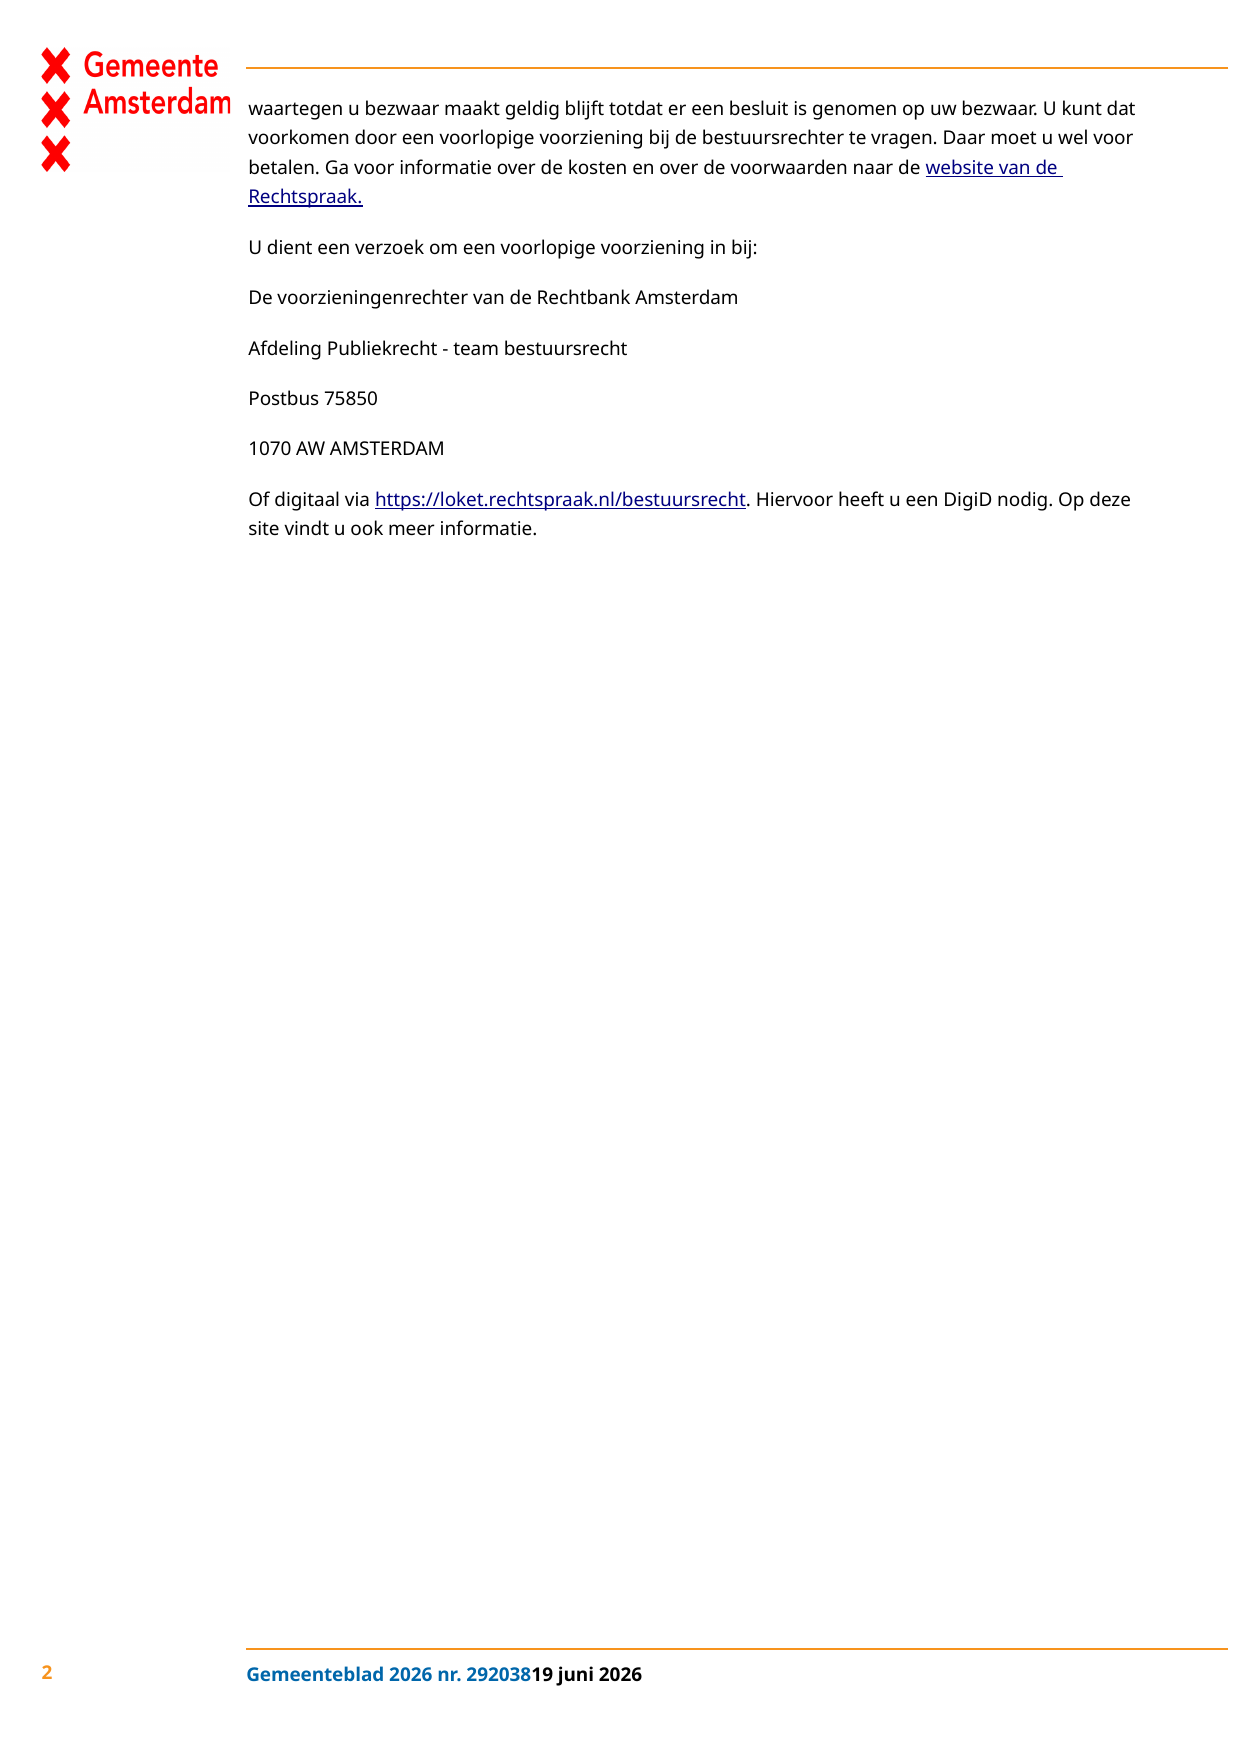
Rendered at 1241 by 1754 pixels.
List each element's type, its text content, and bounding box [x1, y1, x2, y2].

text Of digitaal via https://loket.rechtspraak.nl/bestuursrecht. Hiervoor heeft u een DigiD nodig. Op deze site vindt u ook meer informatie. [248, 486, 1152, 541]
text waartegen u bezwaar maakt geldig blijft totdat er een besluit is genomen op uw bezwaar. U kunt dat voorkomen door een voorlopige voorziening bij de bestuursrechter te vragen. Daar moet u wel voor betalen. Ga voor informatie over de kosten en over de voorwaarden naar de website van de Rechtspraak. [248, 95, 1152, 209]
picture [41, 47, 231, 172]
text 1070 AW AMSTERDAM [248, 436, 1152, 461]
text De voorzieningenrechter van de Rechtbank Amsterdam [248, 284, 1152, 310]
text Postbus 75850 [248, 385, 1152, 411]
text Afdeling Publiekrecht - team bestuursrecht [248, 335, 1152, 361]
text U dient een verzoek om een voorlopige voorziening in bij: [248, 234, 1152, 260]
